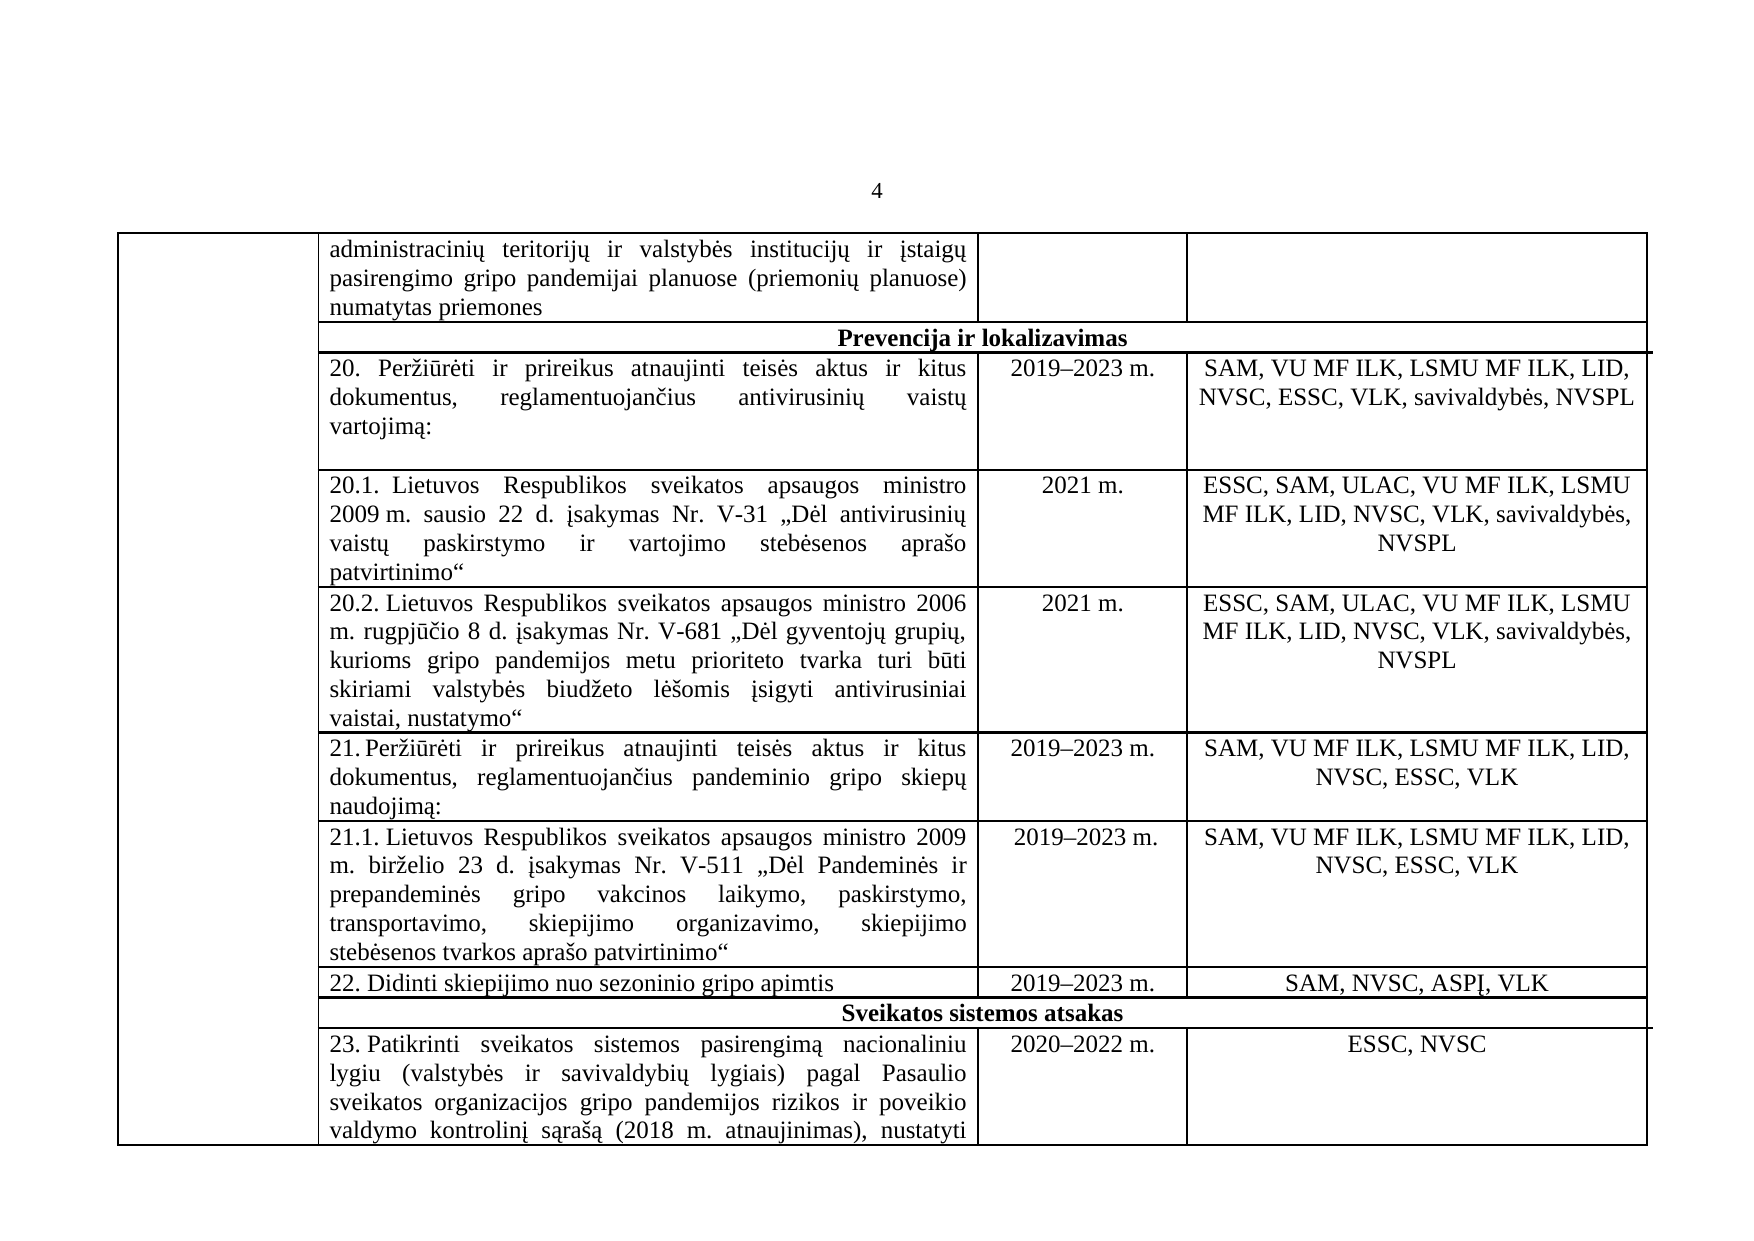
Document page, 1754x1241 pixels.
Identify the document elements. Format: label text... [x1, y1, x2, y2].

table_cell [1648, 469, 1652, 586]
table_cell 2019–2023 m. [979, 354, 1186, 468]
table_cell administracinių teritorijų ir valstybės institucijų ir įstaigų pasirengimo gripo pandemijai planuose (priemonių planuose) numatytas priemones [319, 234, 977, 321]
table_cell SAM, NVSC, ASPĮ, VLK [1188, 968, 1646, 996]
table_cell SAM, VU MF ILK, LSMU MF ILK, LID, NVSC, ESSC, VLK [1188, 822, 1646, 966]
table_cell [1648, 966, 1652, 996]
table_cell [1188, 234, 1646, 321]
table_cell 2021 m. [979, 471, 1186, 586]
table_cell Prevencija ir lokalizavimas [319, 323, 1646, 351]
table_cell [1648, 232, 1652, 321]
table_cell 2020–2022 m. [979, 1029, 1186, 1144]
table_cell SAM, VU MF ILK, LSMU MF ILK, LID, NVSC, ESSC, VLK, savivaldybės, NVSPL [1188, 354, 1646, 468]
table_cell 21. Peržiūrėti ir prireikus atnaujinti teisės aktus ir kitus dokumentus, reglamentuojančius pandeminio gripo skiepų naudojimą: [319, 734, 977, 820]
table_cell [1648, 996, 1652, 1027]
table_cell 20.2. Lietuvos Respublikos sveikatos apsaugos ministro 2006 m. rugpjūčio 8 d. įsakymas Nr. V-681 „Dėl gyventojų grupių, kurioms gripo pandemijos metu prioriteto tvarka turi būti skiriami valstybės biudžeto lėšomis įsigyti antivirusiniai vaistai, nustatymo“ [319, 588, 977, 731]
table_cell SAM, VU MF ILK, LSMU MF ILK, LID, NVSC, ESSC, VLK [1188, 734, 1646, 820]
table_cell 20.1. Lietuvos Respublikos sveikatos apsaugos ministro 2009 m. sausio 22 d. įsakymas Nr. V-31 „Dėl antivirusinių vaistų paskirstymo ir vartojimo stebėsenos aprašo patvirtinimo“ [319, 471, 977, 586]
table_cell 2021 m. [979, 588, 1186, 731]
table_cell ESSC, SAM, ULAC, VU MF ILK, LSMU MF ILK, LID, NVSC, VLK, savivaldybės, NVSPL [1188, 471, 1646, 586]
table_cell ESSC, SAM, ULAC, VU MF ILK, LSMU MF ILK, LID, NVSC, VLK, savivaldybės, NVSPL [1188, 588, 1646, 731]
table_cell [979, 234, 1186, 321]
table_cell [1648, 1029, 1652, 1144]
table_cell 2019–2023 m. [979, 822, 1186, 966]
table_cell 23. Patikrinti sveikatos sistemos pasirengimą nacionaliniu lygiu (valstybės ir savivaldybių lygiais) pagal Pasaulio sveikatos organizacijos gripo pandemijos rizikos ir poveikio valdymo kontrolinį sąrašą (2018 m. atnaujinimas), nustatyti [319, 1029, 977, 1144]
table_cell [1648, 820, 1652, 966]
table_cell [1648, 586, 1652, 731]
table_cell [1648, 354, 1652, 468]
table_cell [1648, 731, 1652, 820]
table_cell 2019–2023 m. [979, 968, 1186, 996]
table_cell 2019–2023 m. [979, 734, 1186, 820]
table_cell 20. Peržiūrėti ir prireikus atnaujinti teisės aktus ir kitus dokumentus, reglamentuojančius antivirusinių vaistų vartojimą: [319, 354, 977, 468]
table_cell Sveikatos sistemos atsakas [319, 999, 1646, 1027]
table_cell [119, 234, 318, 1144]
table_cell 22. Didinti skiepijimo nuo sezoninio gripo apimtis [319, 968, 977, 996]
table_cell ESSC, NVSC [1188, 1029, 1646, 1144]
table_cell 21.1. Lietuvos Respublikos sveikatos apsaugos ministro 2009 m. birželio 23 d. įsakymas Nr. V-511 „Dėl Pandeminės ir prepandeminės gripo vakcinos laikymo, paskirstymo, transportavimo, skiepijimo organizavimo, skiepijimo stebėsenos tvarkos aprašo patvirtinimo“ [319, 822, 977, 966]
table_cell [1648, 321, 1652, 351]
